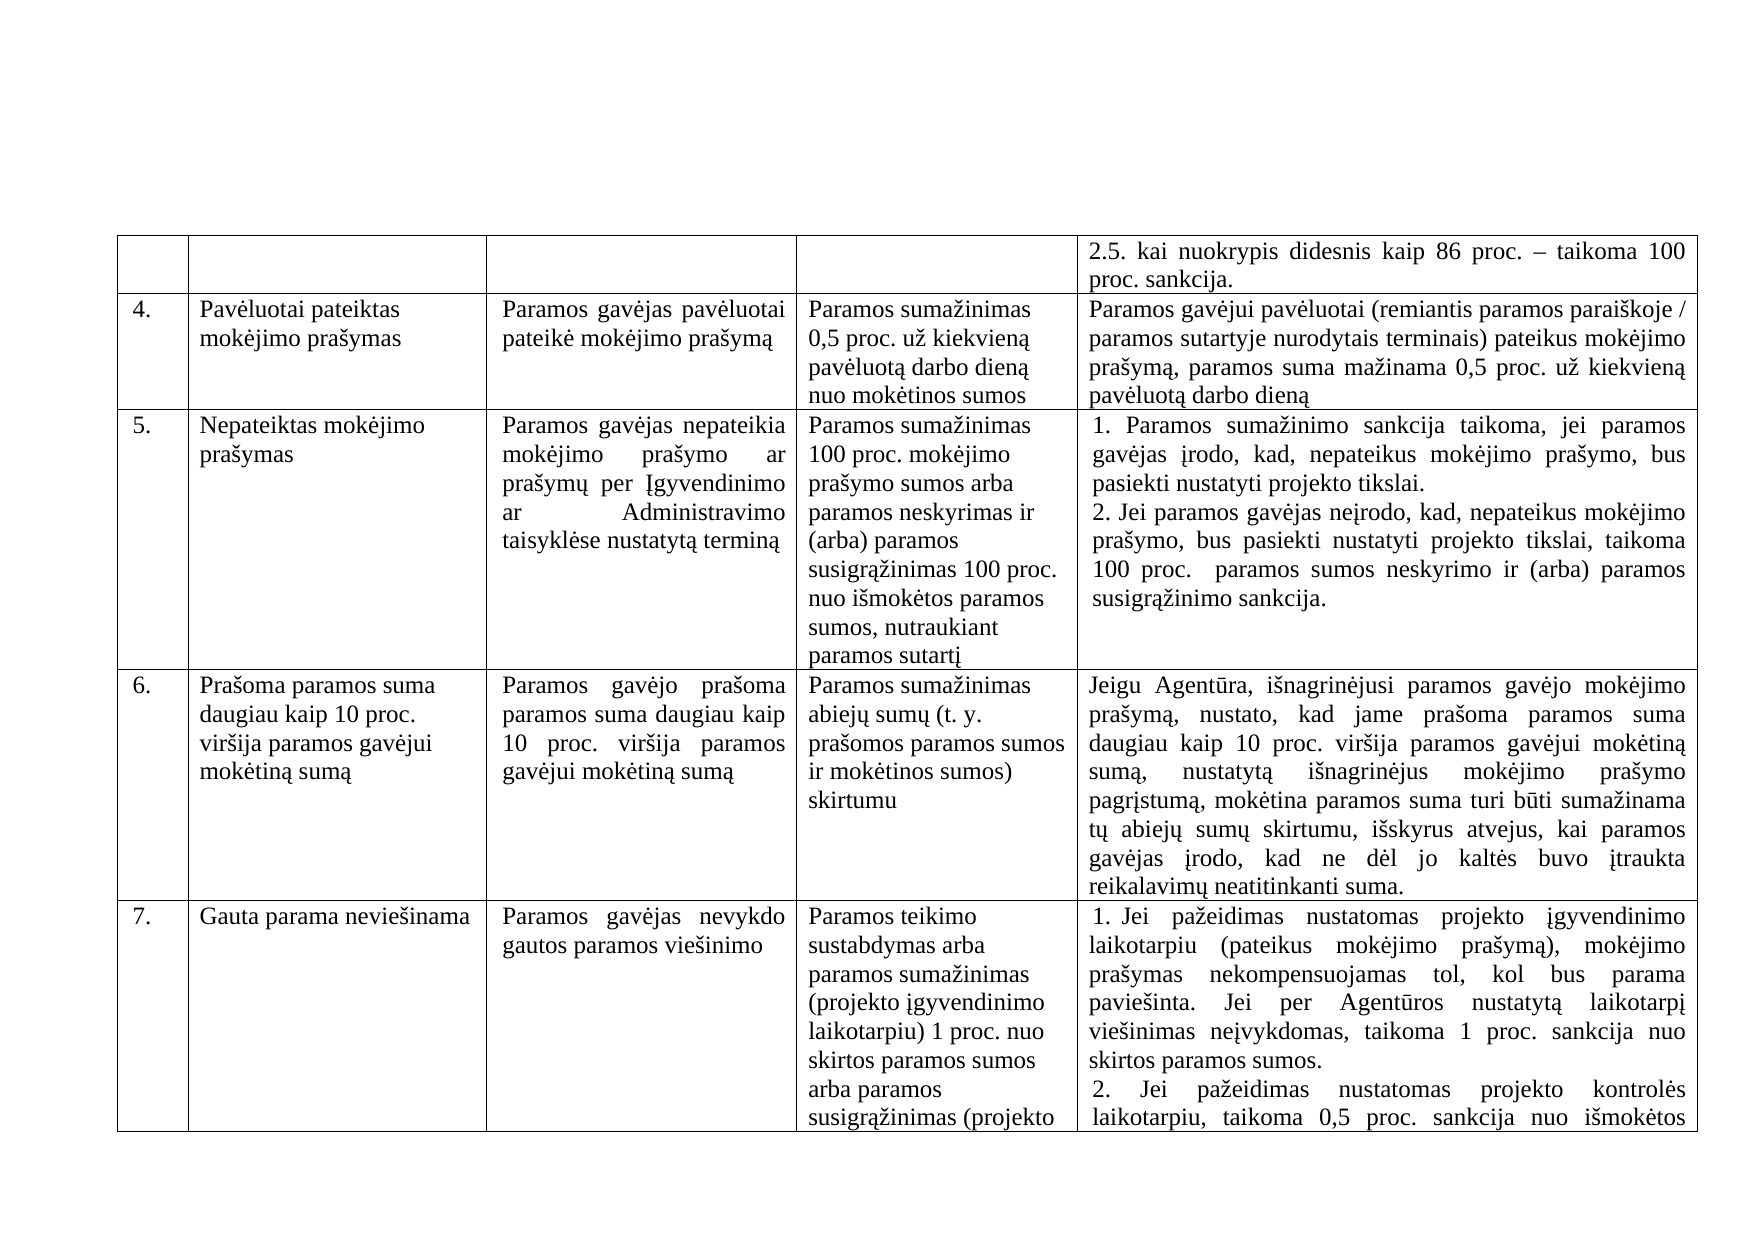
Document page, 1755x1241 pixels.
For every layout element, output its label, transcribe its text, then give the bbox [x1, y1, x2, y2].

table_cell Jeigu Agentūra, išnagrinėjusi paramos gavėjo mokėjimo prašymą, nustato, kad jame prašoma paramos suma daugiau kaip 10 proc. viršija paramos gavėjui mokėtiną sumą, nustatytą išnagrinėjus mokėjimo prašymo pagrįstumą, mokėtina paramos suma turi būti sumažinama tų abiejų sumų skirtumu, išskyrus atvejus, kai paramos gavėjas įrodo, kad ne dėl jo kaltės buvo įtraukta reikalavimų neatitinkanti suma. [1078, 670, 1697, 900]
table_cell Paramos gavėjas nepateikia mokėjimo prašymo ar prašymų per Įgyvendinimo ar Administravimo taisyklėse nustatytą terminą [487, 410, 796, 669]
table_cell Paramos gavėjas pavėluotai pateikė mokėjimo prašymą [487, 294, 796, 409]
table_cell [118, 236, 188, 293]
table_cell 1. Jei pažeidimas nustatomas projekto įgyvendinimo laikotarpiu (pateikus mokėjimo prašymą), mokėjimo prašymas nekompensuojamas tol, kol bus parama paviešinta. Jei per Agentūros nustatytą laikotarpį viešinimas neįvykdomas, taikoma 1 proc. sankcija nuo skirtos paramos sumos. 2. Jei pažeidimas nustatomas projekto kontrolės laikotarpiu, taikoma 0,5 proc. sankcija nuo išmokėtos [1078, 901, 1697, 1131]
table_cell [797, 236, 1077, 293]
table_cell 5. [118, 410, 188, 669]
table_cell 4. [118, 294, 188, 409]
table_cell Paramos gavėjui pavėluotai (remiantis paramos paraiškoje / paramos sutartyje nurodytais terminais) pateikus mokėjimo prašymą, paramos suma mažinama 0,5 proc. už kiekvieną pavėluotą darbo dieną [1078, 294, 1697, 409]
table_cell Paramos gavėjas nevykdo gautos paramos viešinimo [487, 901, 796, 1131]
table_cell [487, 236, 796, 293]
table_cell Paramos sumažinimas 0,5 proc. už kiekvieną pavėluotą darbo dieną nuo mokėtinos sumos [797, 294, 1077, 409]
table_cell 6. [118, 670, 188, 900]
table_cell 1. Paramos sumažinimo sankcija taikoma, jei paramos gavėjas įrodo, kad, nepateikus mokėjimo prašymo, bus pasiekti nustatyti projekto tikslai. 2. Jei paramos gavėjas neįrodo, kad, nepateikus mokėjimo prašymo, bus pasiekti nustatyti projekto tikslai, taikoma 100 proc. paramos sumos neskyrimo ir (arba) paramos susigrąžinimo sankcija. [1078, 410, 1697, 669]
table_cell Gauta parama neviešinama [189, 901, 486, 1131]
table_cell [189, 236, 486, 293]
table_cell 7. [118, 901, 188, 1131]
table_cell Nepateiktas mokėjimo prašymas [189, 410, 486, 669]
table_cell Paramos sumažinimas abiejų sumų (t. y. prašomos paramos sumos ir mokėtinos sumos) skirtumu [797, 670, 1077, 900]
table_cell Prašoma paramos suma daugiau kaip 10 proc. viršija paramos gavėjui mokėtiną sumą [189, 670, 486, 900]
table_cell Pavėluotai pateiktas mokėjimo prašymas [189, 294, 486, 409]
table_cell Paramos teikimo sustabdymas arba paramos sumažinimas (projekto įgyvendinimo laikotarpiu) 1 proc. nuo skirtos paramos sumos arba paramos susigrąžinimas (projekto [797, 901, 1077, 1131]
table_cell 2.5. kai nuokrypis didesnis kaip 86 proc. – taikoma 100 proc. sankcija. [1078, 236, 1697, 293]
table_cell Paramos gavėjo prašoma paramos suma daugiau kaip 10 proc. viršija paramos gavėjui mokėtiną sumą [487, 670, 796, 900]
table_cell Paramos sumažinimas 100 proc. mokėjimo prašymo sumos arba paramos neskyrimas ir (arba) paramos susigrąžinimas 100 proc. nuo išmokėtos paramos sumos, nutraukiant paramos sutartį [797, 410, 1077, 669]
